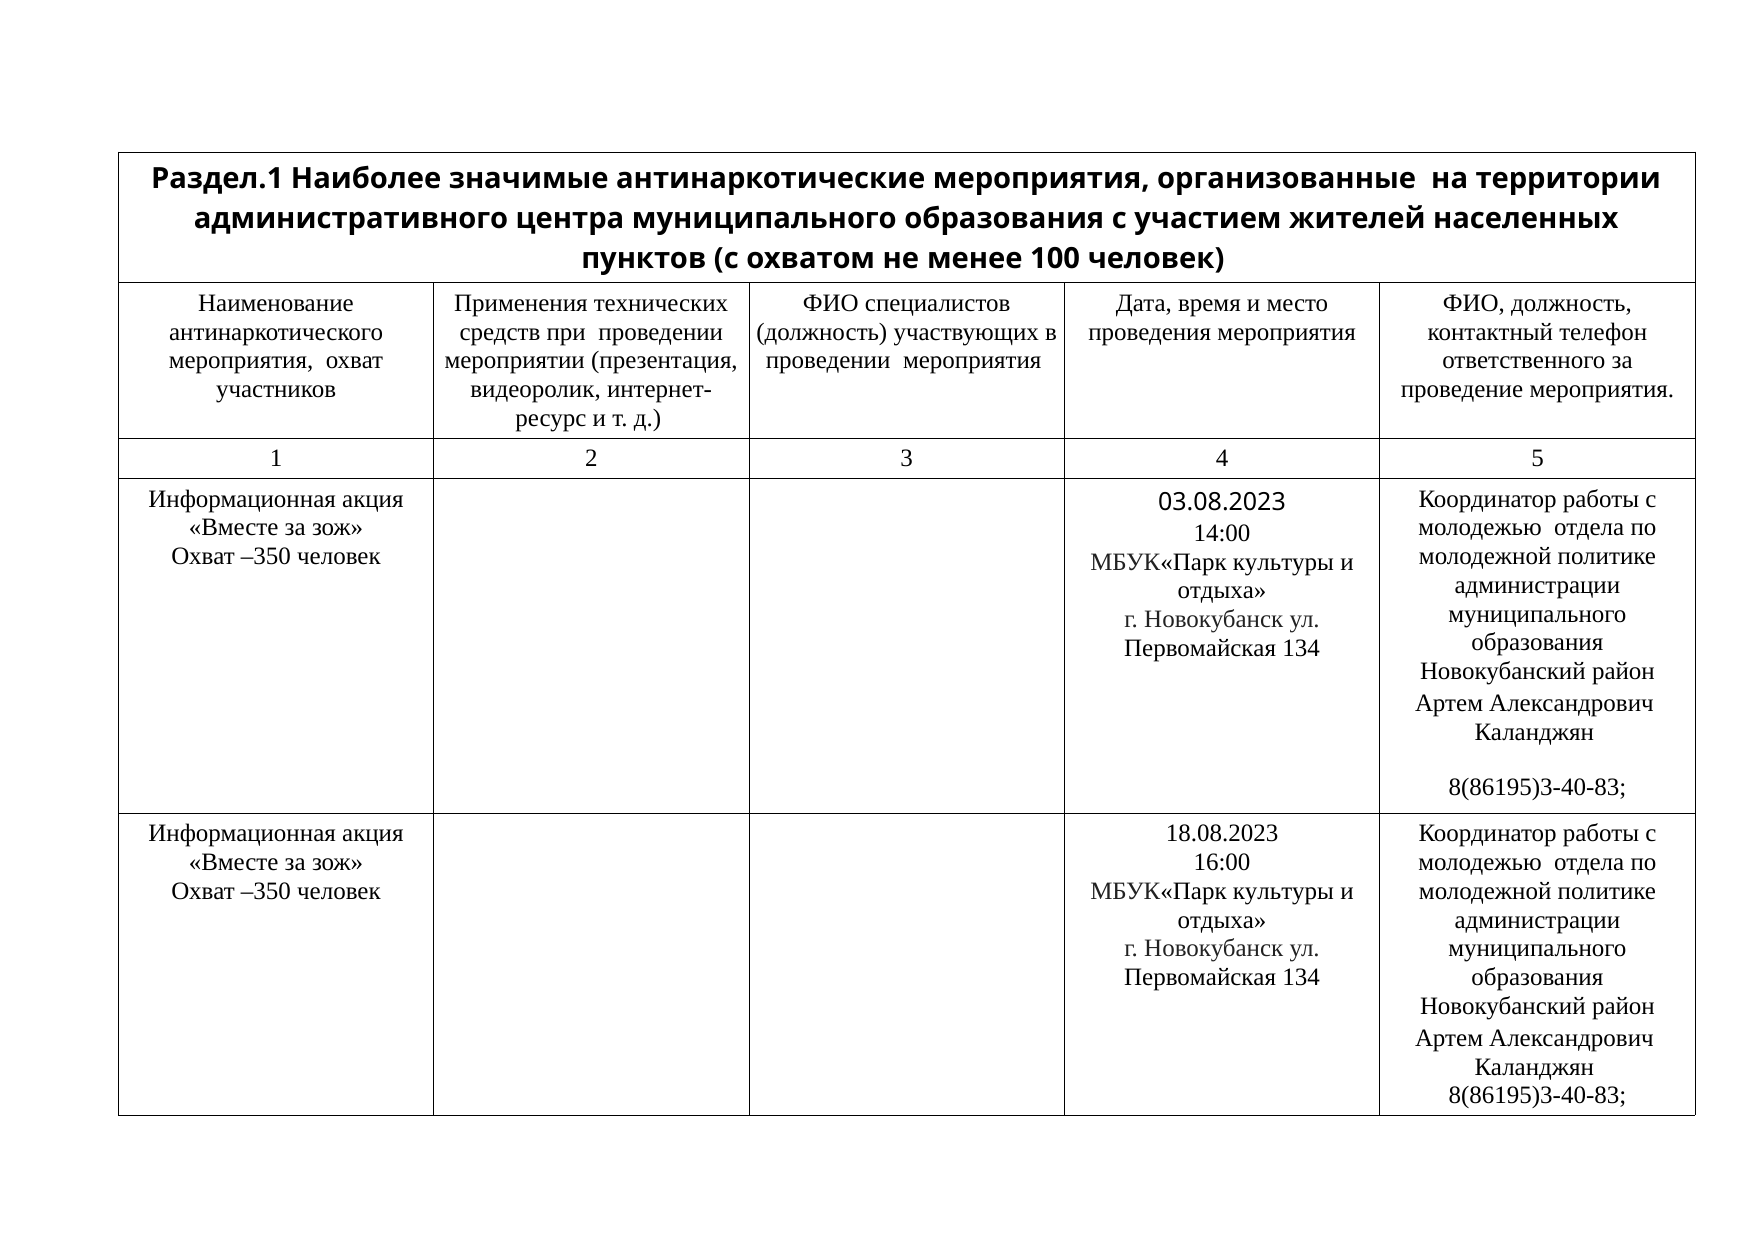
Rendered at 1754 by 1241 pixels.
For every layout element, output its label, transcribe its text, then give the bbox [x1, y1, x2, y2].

table_cell 3 [750, 439, 1064, 478]
table_cell Применения технических средств при проведении мероприятии (презентация, видеоролик, интернет-ресурс и т. д.) [434, 283, 749, 438]
table_cell 5 [1380, 439, 1695, 478]
table_cell Информационная акция «Вместе за зож» Охват –350 человек [119, 814, 433, 1115]
table_cell [434, 479, 749, 813]
table_cell 4 [1065, 439, 1379, 478]
table_cell [434, 814, 749, 1115]
table_header Раздел.1 Наиболее значимые антинаркотические мероприятия, организованные на территории административного центра муниципального образования с участием жителей населенных пунктов (с охватом не менее 100 человек) [119, 153, 1695, 282]
table_cell ФИО, должность, контактный телефон ответственного за проведение мероприятия. [1380, 283, 1695, 438]
table_cell [750, 479, 1064, 813]
table_cell 1 [119, 439, 433, 478]
table_cell Координатор работы с молодежью отдела по молодежной политике администрации муниципального образования Новокубанский район Артем Александрович Каланджян 8(86195)3-40-83; [1380, 814, 1695, 1115]
table_cell Наименование антинаркотического мероприятия, охват участников [119, 283, 433, 438]
table_cell 2 [434, 439, 749, 478]
table_cell [750, 814, 1064, 1115]
table_cell ФИО специалистов (должность) участвующих в проведении мероприятия [750, 283, 1064, 438]
table_cell Информационная акция «Вместе за зож» Охват –350 человек [119, 479, 433, 813]
table_cell Координатор работы с молодежью отдела по молодежной политике администрации муниципального образования Новокубанский район Артем Александрович Каланджян 8(86195)3-40-83; [1380, 479, 1695, 813]
table_cell Дата, время и место проведения мероприятия [1065, 283, 1379, 438]
table_cell 03.08.2023 14:00 МБУК«Парк культуры и отдыха» г. Новокубанск ул. Первомайская 134 [1065, 479, 1379, 813]
table_cell 18.08.2023 16:00 МБУК«Парк культуры и отдыха» г. Новокубанск ул. Первомайская 134 [1065, 814, 1379, 1115]
